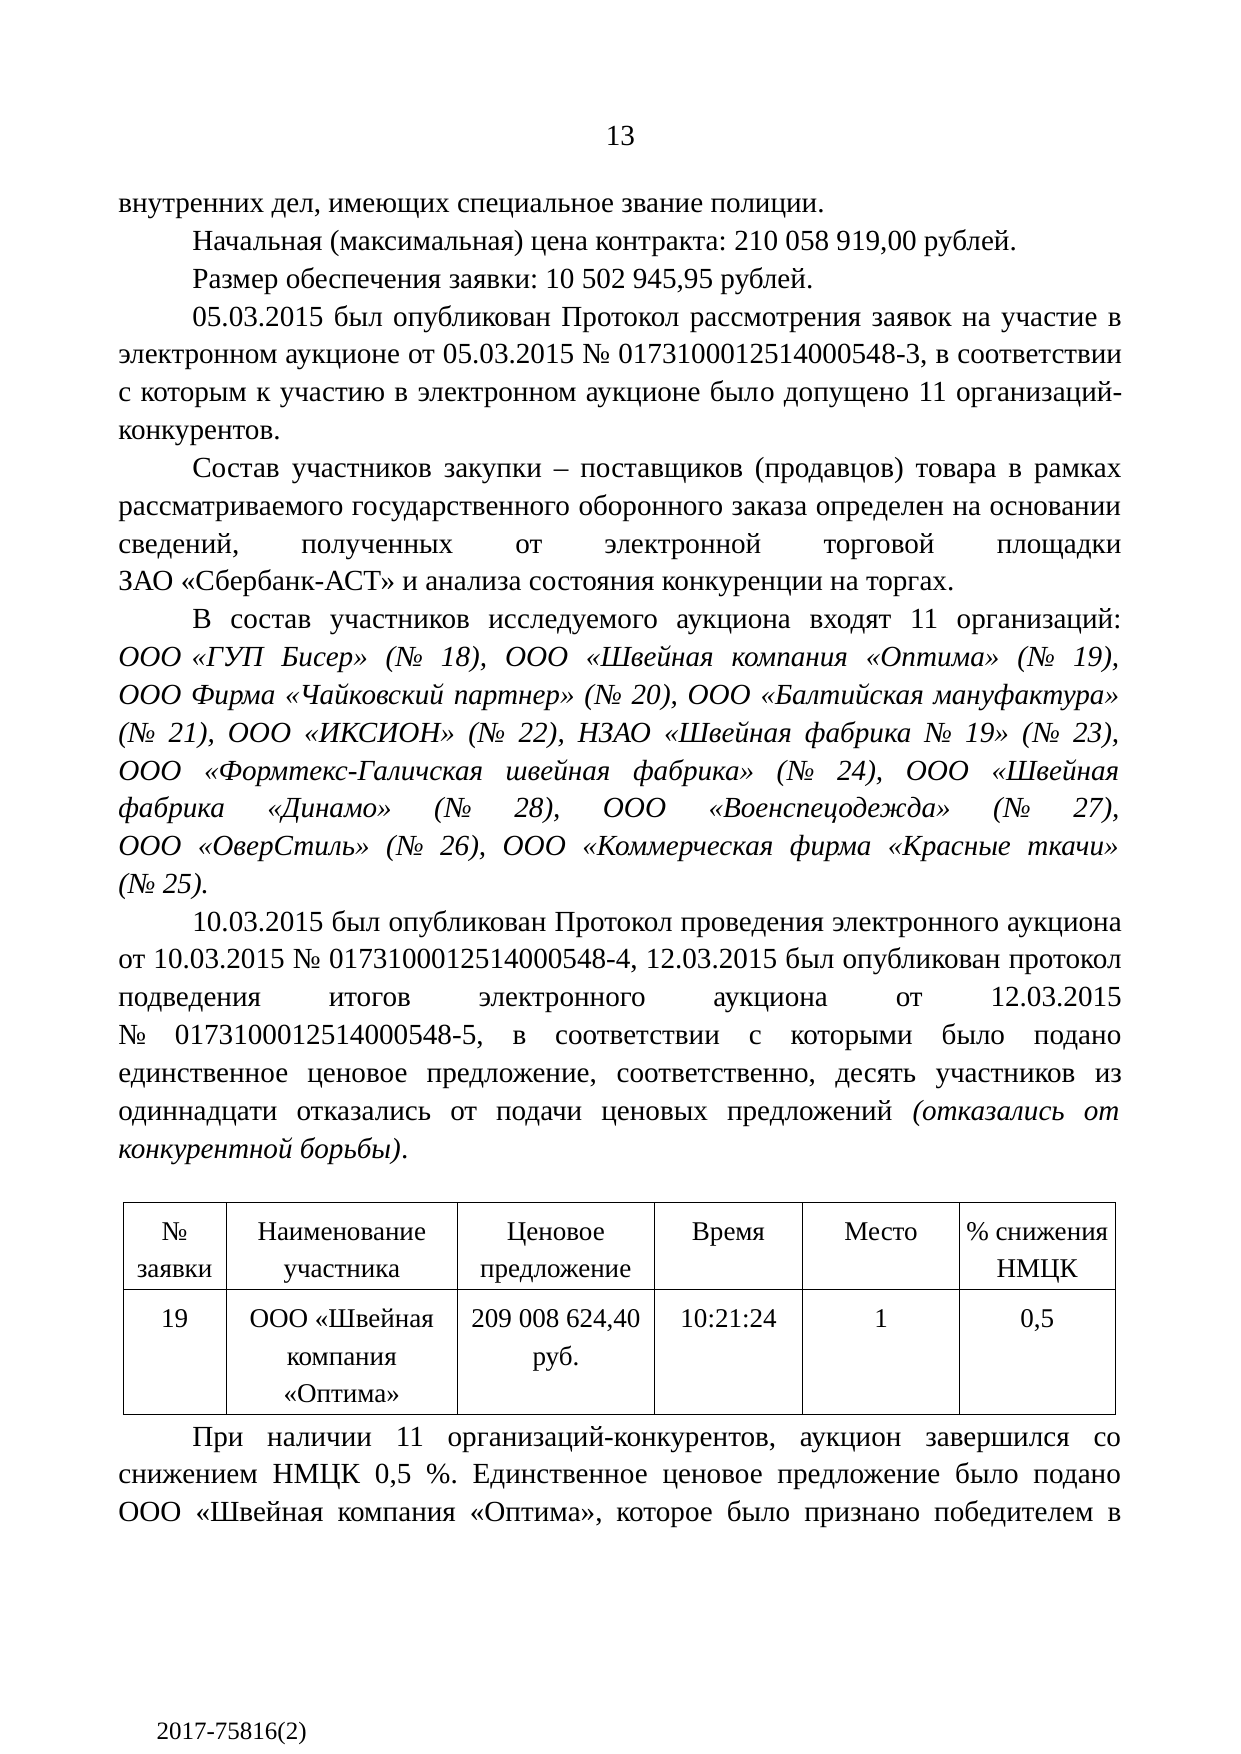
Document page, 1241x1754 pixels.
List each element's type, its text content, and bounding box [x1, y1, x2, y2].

text 05.03.2015 был опубликован Протокол рассмотрения заявок на участие в электронном аукционе от 05.03.2015 № 0173100012514000548-3, в соответствии с которым к участию в электронном аукционе было допущено 11 организаций-конкурентов. [118, 294, 1122, 446]
table_cell 1 [803, 1290, 959, 1414]
text Состав участников закупки – поставщиков (продавцов) товара в рамках рассматриваемого государственного оборонного заказа определен на основании сведений, полученных от электронной торговой площадки ЗАО «Сбербанк-АСТ» и анализа состояния конкуренции на торгах. [118, 446, 1122, 597]
table_cell 0,5 [960, 1290, 1115, 1414]
table_header Место [803, 1203, 959, 1289]
text Начальная (максимальная) цена контракта: 210 058 919,00 рублей. [118, 219, 1122, 257]
text 10.03.2015 был опубликован Протокол проведения электронного аукциона от 10.03.2015 № 0173100012514000548-4, 12.03.2015 был опубликован протокол подведения итогов электронного аукциона от 12.03.2015 № 0173100012514000548-5, в соответствии с которыми было подано единственное ценовое предложение, соответственно, десять участников из одиннадцати отказались от подачи ценовых предложений (отказались от конкурентной борьбы). [118, 899, 1122, 1164]
table_header № заявки [124, 1203, 226, 1289]
text внутренних дел, имеющих специальное звание полиции. [118, 181, 1122, 219]
text Размер обеспечения заявки: 10 502 945,95 рублей. [118, 257, 1122, 294]
table_cell 19 [124, 1290, 226, 1414]
table_cell 10:21:24 [655, 1290, 802, 1414]
table_header Ценовое предложение [458, 1203, 654, 1289]
table_header Наименование участника [227, 1203, 457, 1289]
table_header Время [655, 1203, 802, 1289]
table_header % снижения НМЦК [960, 1203, 1115, 1289]
text В состав участников исследуемого аукциона входят 11 организаций: ООО «ГУП Бисер» (№ 18), ООО «Швейная компания «Оптима» (№ 19), ООО Фирма «Чайковский партнер» (№ 20), ООО «Балтийская мануфактура» (№ 21), ООО «ИКСИОН» (№ 22), НЗАО «Швейная фабрика № 19» (№ 23), ООО «Формтекс-Галичская швейная фабрика» (№ 24), ООО «Швейная фабрика «Динамо» (№ 28), ООО «Военспецодежда» (№ 27), ООО «ОверСтиль» (№ 26), ООО «Коммерческая фирма «Красные ткачи» (№ 25). [118, 597, 1122, 899]
text При наличии 11 организаций-конкурентов, аукцион завершился со снижением НМЦК 0,5 %. Единственное ценовое предложение было подано ООО «Швейная компания «Оптима», которое было признано победителем в [118, 1414, 1122, 1528]
table_cell ООО «Швейная компания «Оптима» [227, 1290, 457, 1414]
table_cell 209 008 624,40 руб. [458, 1290, 654, 1414]
